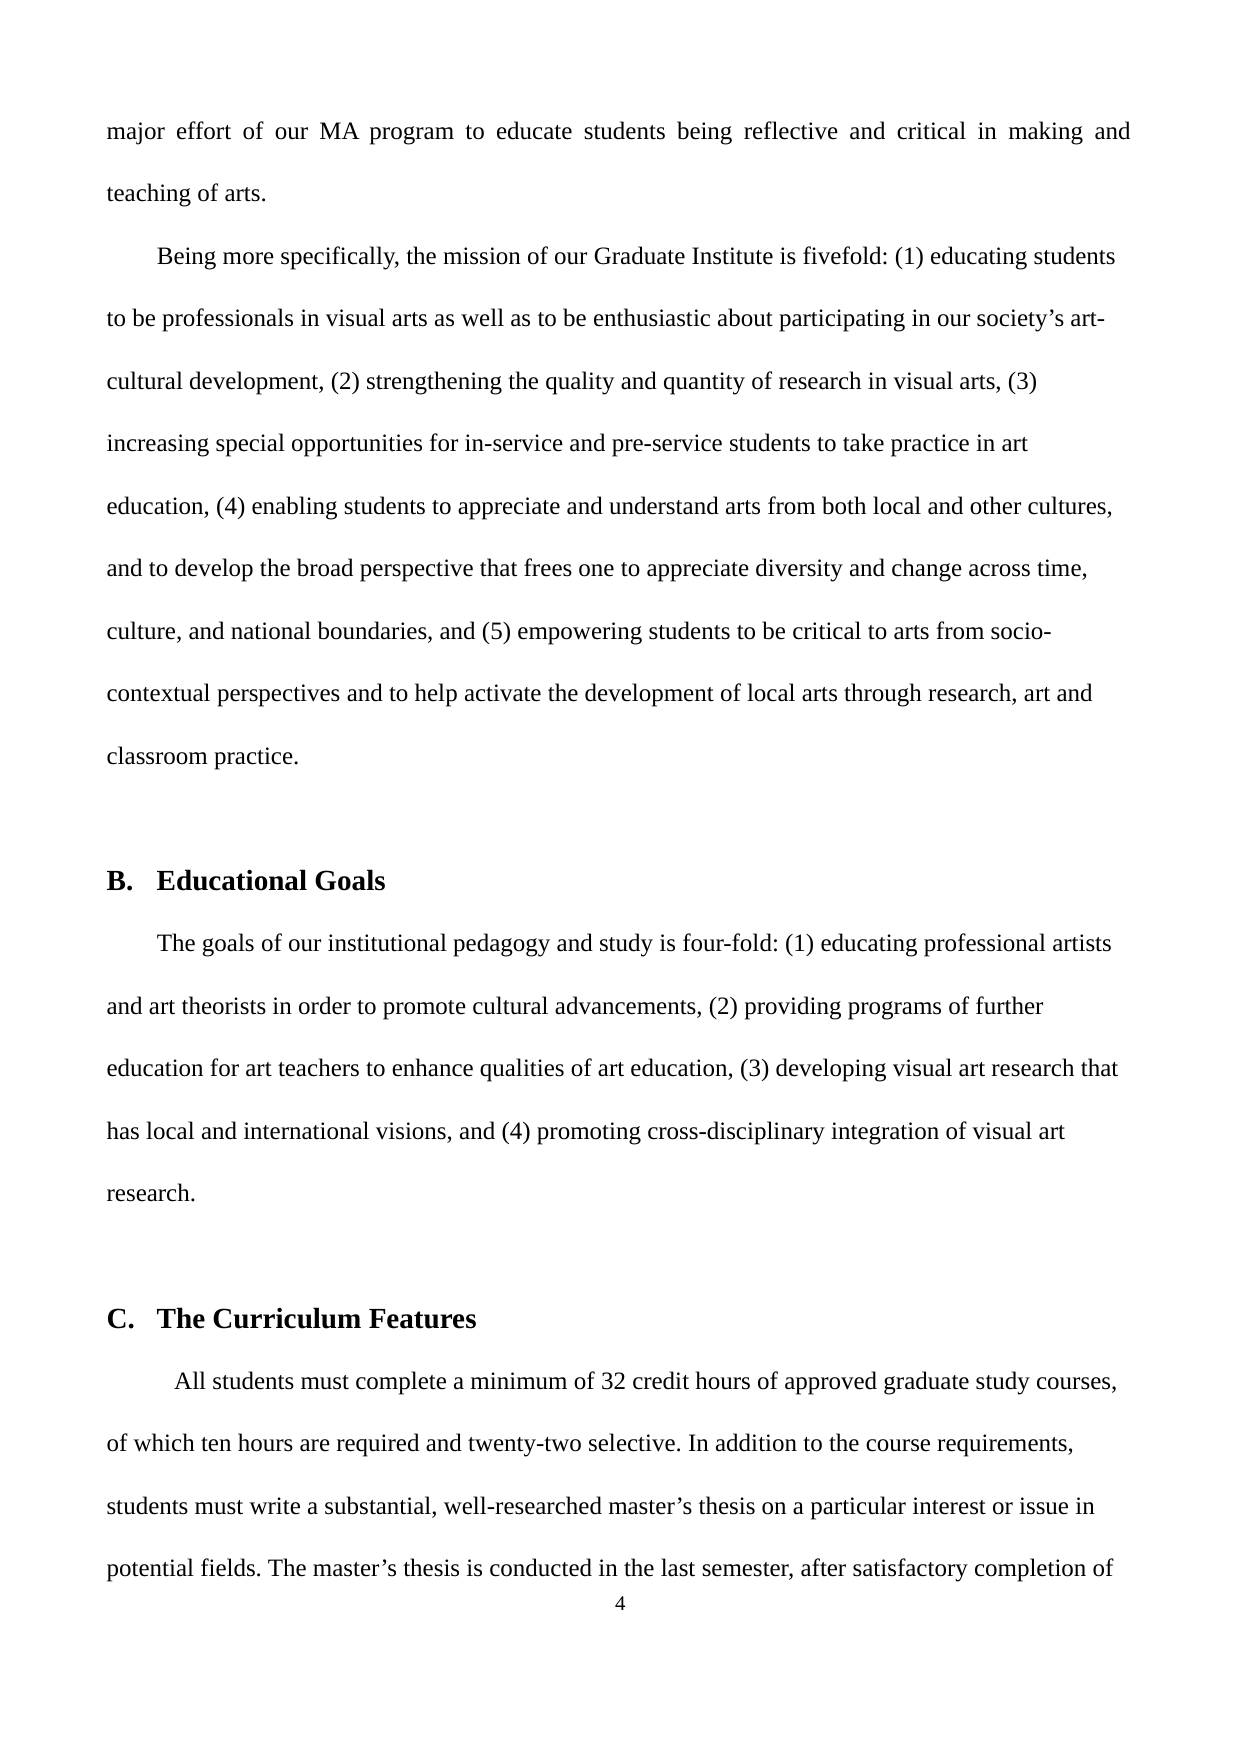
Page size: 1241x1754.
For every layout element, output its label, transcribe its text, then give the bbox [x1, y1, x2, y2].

text The goals of our institutional pedagogy and study is four-fold: (1) educating professional artists and art theorists in order to promote cultural advancements, (2) providing programs of further education for art teachers to enhance qualities of art education, (3) developing visual art research that has local and international visions, and (4) promoting cross-disciplinary integration of visual art research. [106, 901, 1131, 1214]
list Educational Goals [106, 839, 1187, 901]
text All students must complete a minimum of 32 credit hours of approved graduate study courses, of which ten hours are required and twenty-two selective. In addition to the course requirements, students must write a substantial, well-researched master’s thesis on a particular interest or issue in potential fields. The master’s thesis is conducted in the last semester, after satisfactory completion of [106, 1339, 1131, 1589]
list The Curriculum Features [106, 1276, 1187, 1339]
text major effort of our MA program to educate students being reflective and critical in making and teaching of arts. [106, 89, 1131, 214]
text Being more specifically, the mission of our Graduate Institute is fivefold: (1) educating students to be professionals in visual arts as well as to be enthusiastic about participating in our society’s art-cultural development, (2) strengthening the quality and quantity of research in visual arts, (3) increasing special opportunities for in-service and pre-service students to take practice in art education, (4) enabling students to appreciate and understand arts from both local and other cultures, and to develop the broad perspective that frees one to appreciate diversity and change across time, culture, and national boundaries, and (5) empowering students to be critical to arts from socio-contextual perspectives and to help activate the development of local arts through research, art and classroom practice. [106, 214, 1131, 776]
